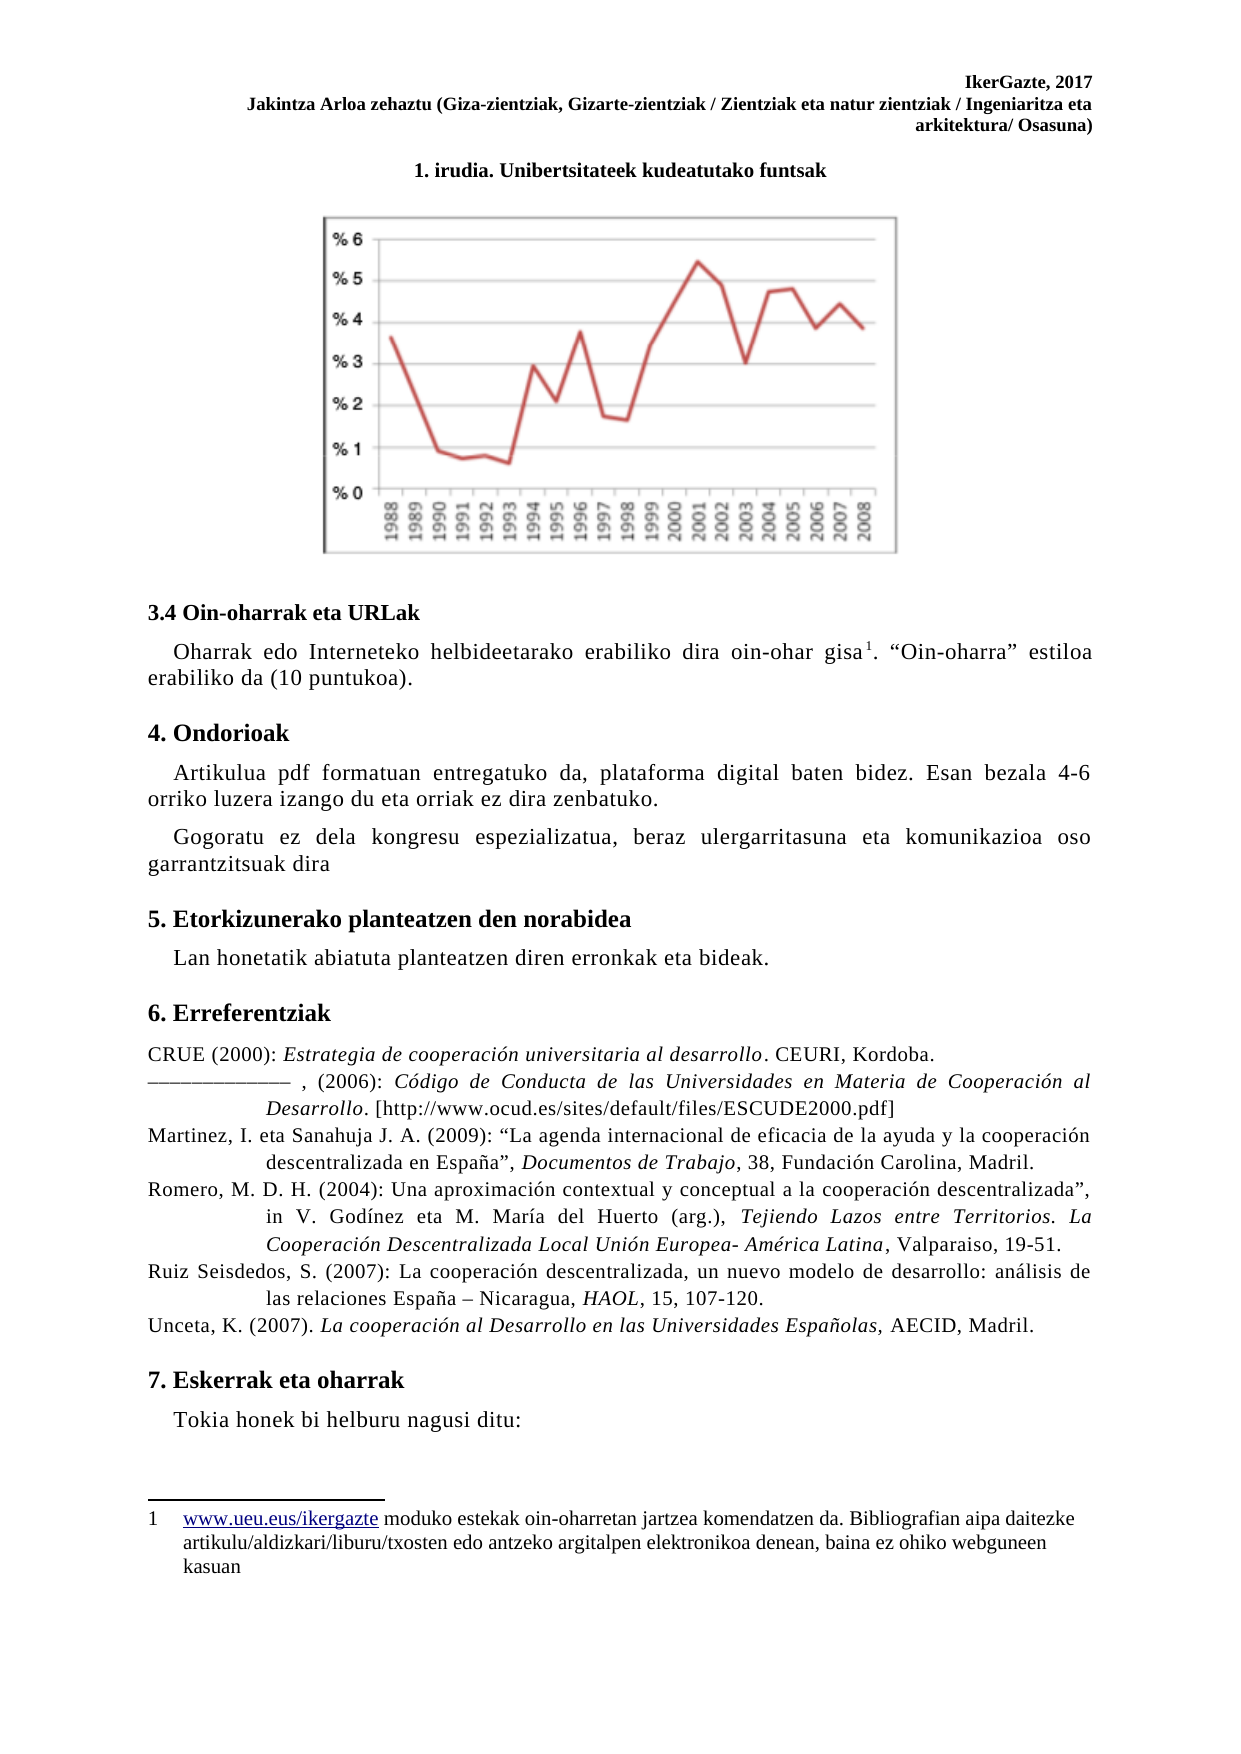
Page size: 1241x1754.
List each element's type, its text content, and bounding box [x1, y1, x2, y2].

text 5. Etorkizunerako planteatzen den norabidea [148, 906, 1093, 933]
text Martinez, I. eta Sanahuja J. A. (2009): “La agenda internacional de eficacia de la ayuda y la cooperación descentralizada en España”, Documentos de Trabajo, 38, Fundación Carolina, Madril. [148, 1121, 1093, 1175]
text Gogoratu ez dela kongresu espezializatua, beraz ulergarritasuna eta komunikazioa oso garrantzitsuak dira [148, 823, 1093, 876]
subtitle 1. irudia. Unibertsitateek kudeatutako funtsak [148, 158, 1093, 182]
text Lan honetatik abiatuta planteatzen diren erronkak eta bideak. [148, 944, 1093, 971]
text Ruiz Seisdedos, S. (2007): La cooperación descentralizada, un nuevo modelo de desarrollo: análisis de las relaciones España – Nicaragua, HAOL, 15, 107-120. [148, 1256, 1093, 1311]
picture [314, 208, 910, 562]
text www.ueu.eus/ikergazte moduko estekak oin-oharretan jartzea komendatzen da. Bibliografian aipa daitezke artikulu/aldizkari/liburu/txosten edo antzeko argitalpen elektronikoa denean, baina ez ohiko webguneen kasuan [148, 1506, 1093, 1578]
text 7. Eskerrak eta oharrak [148, 1367, 1093, 1394]
text 3.4 Oin-oharrak eta URLak [148, 599, 1093, 626]
text Artikulua pdf formatuan entregatuko da, plataforma digital baten bidez. Esan bezala 4-6 orriko luzera izango du eta orriak ez dira zenbatuko. [148, 759, 1093, 812]
text ––––––––––––– , (2006): Código de Conducta de las Universidades en Materia de Cooperación al Desarrollo. [http://www.ocud.es/sites/default/files/ESCUDE2000.pdf] [148, 1067, 1093, 1121]
text CRUE (2000): Estrategia de cooperación universitaria al desarrollo. CEURI, Kordoba. [148, 1040, 1093, 1067]
text Romero, M. D. H. (2004): Una aproximación contextual y conceptual a la cooperación descentralizada”, in V. Godínez eta M. María del Huerto (arg.), Tejiendo Lazos entre Territorios. La Cooperación Descentralizada Local Unión Europea- América Latina, Valparaiso, 19-51. [148, 1175, 1093, 1256]
text 6. Erreferentziak [148, 1000, 1093, 1027]
text Unceta, K. (2007). La cooperación al Desarrollo en las Universidades Españolas, AECID, Madril. [148, 1311, 1093, 1338]
text Oharrak edo Interneteko helbideetarako erabiliko dira oin-ohar gisa. “Oin-oharra” estiloa erabiliko da (10 puntukoa). [148, 638, 1093, 691]
text 4. Ondorioak [148, 720, 1093, 747]
text Tokia honek bi helburu nagusi ditu: [148, 1406, 1093, 1432]
